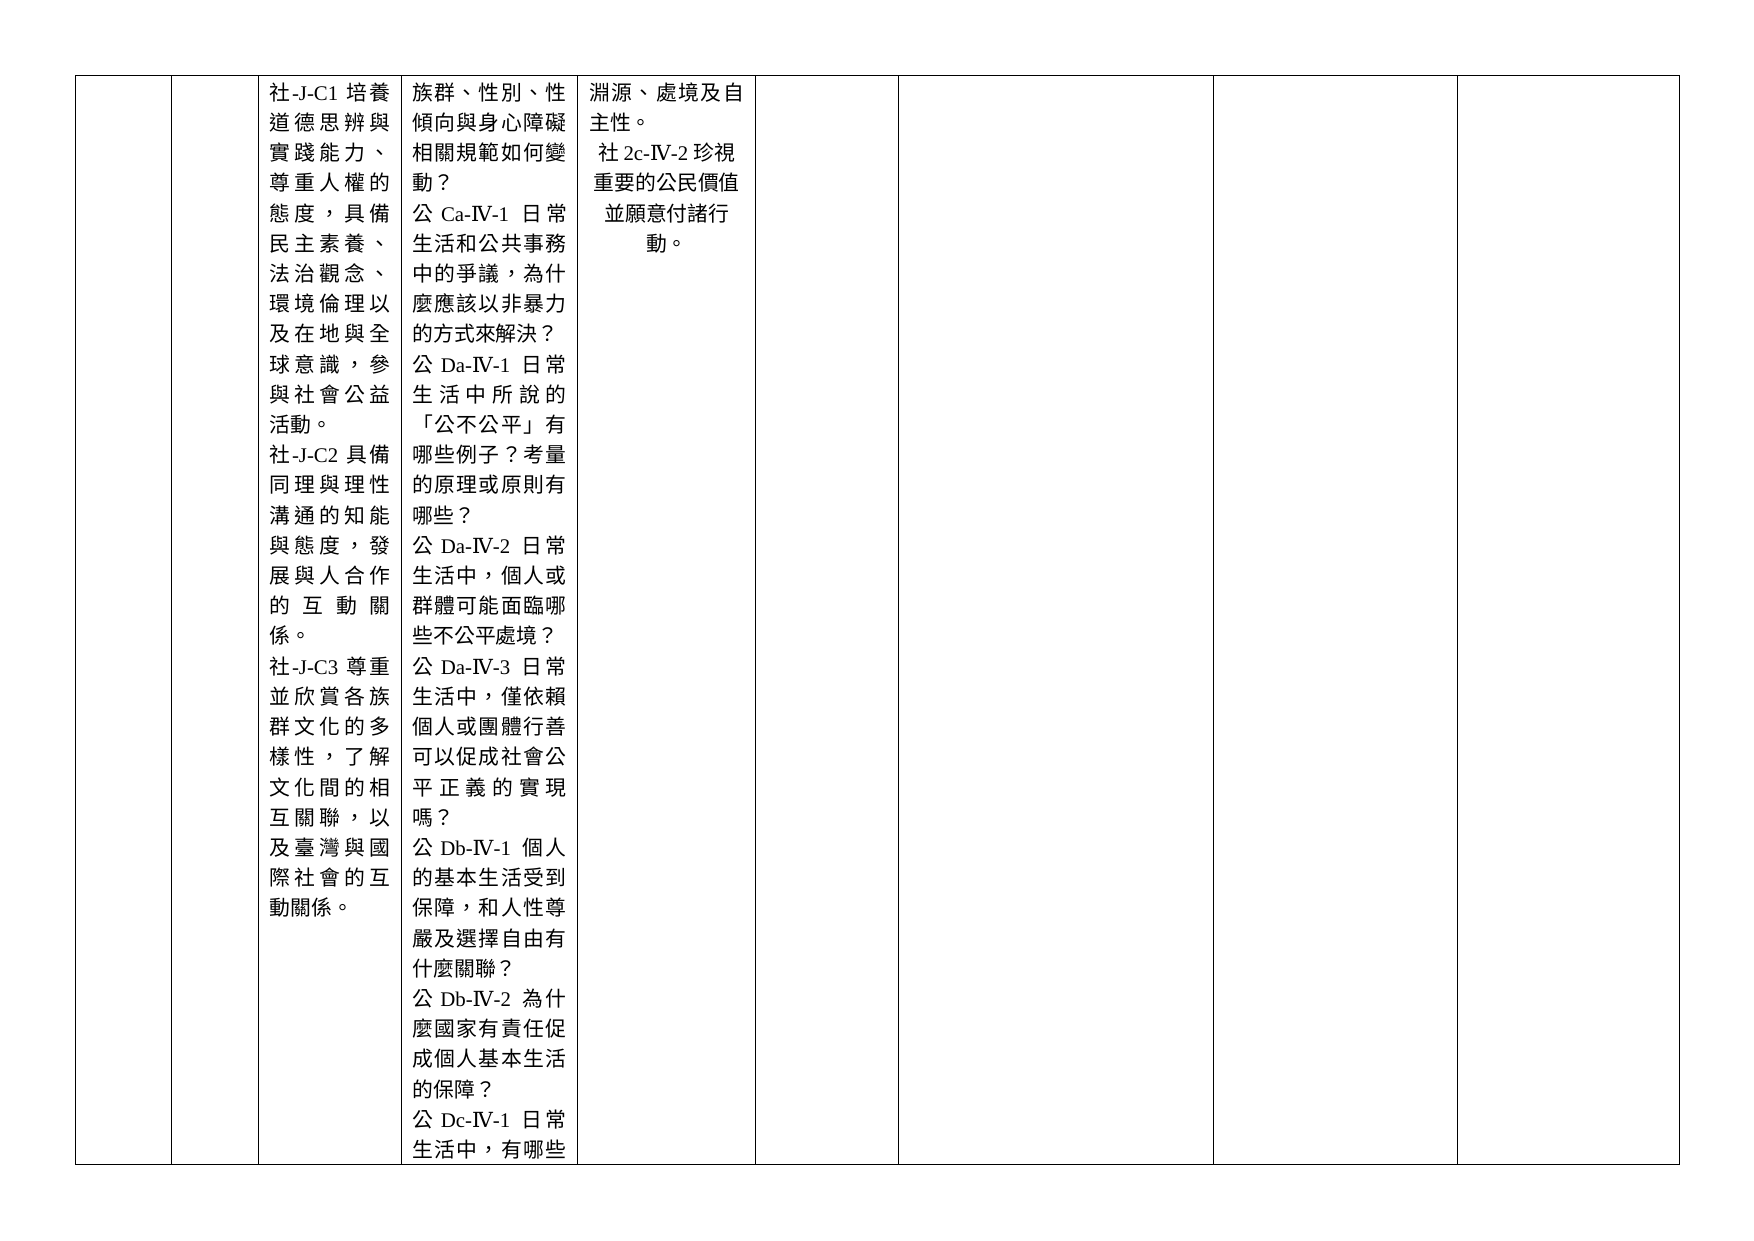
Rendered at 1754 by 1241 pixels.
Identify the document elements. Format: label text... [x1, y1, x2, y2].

table_cell 族群、性別、性傾向與身心障礙相關規範如何變動？ 公Ca-Ⅳ-1 日常生活和公共事務中的爭議，為什麼應該以非暴力的方式來解決？ 公Da-Ⅳ-1 日常生活中所說的「公不公平」有哪些例子？考量的原理或原則有哪些？ 公Da-Ⅳ-2 日常生活中，個人或群體可能面臨哪些不公平處境？ 公Da-Ⅳ-3 日常生活中，僅依賴個人或團體行善可以促成社會公平正義的實現嗎？ 公Db-Ⅳ-1 個人的基本生活受到保障，和人性尊嚴及選擇自由有什麼關聯？ 公Db-Ⅳ-2 為什麼國家有責任促成個人基本生活的保障？ 公Dc-Ⅳ-1 日常生活中，有哪些 [402, 76, 577, 1163]
table_cell 淵源、處境及自主性。 社2c-Ⅳ-2 珍視重要的公民價值並願意付諸行動。 [578, 76, 755, 1163]
table_cell [1458, 76, 1679, 1163]
table_cell [756, 76, 898, 1163]
table_cell [172, 76, 258, 1163]
table_cell [899, 76, 1213, 1163]
table_cell [76, 76, 171, 1163]
table_cell 社-J-C1 培養道德思辨與實踐能力、尊重人權的態度，具備民主素養、法治觀念、環境倫理以及在地與全球意識，參與社會公益活動。 社-J-C2 具備同理與理性溝通的知能與態度，發展與人合作的互動關係。 社-J-C3 尊重並欣賞各族群文化的多樣性，了解文化間的相互關聯，以及臺灣與國際社會的互動關係。 [259, 76, 401, 1163]
table_cell [1214, 76, 1457, 1163]
